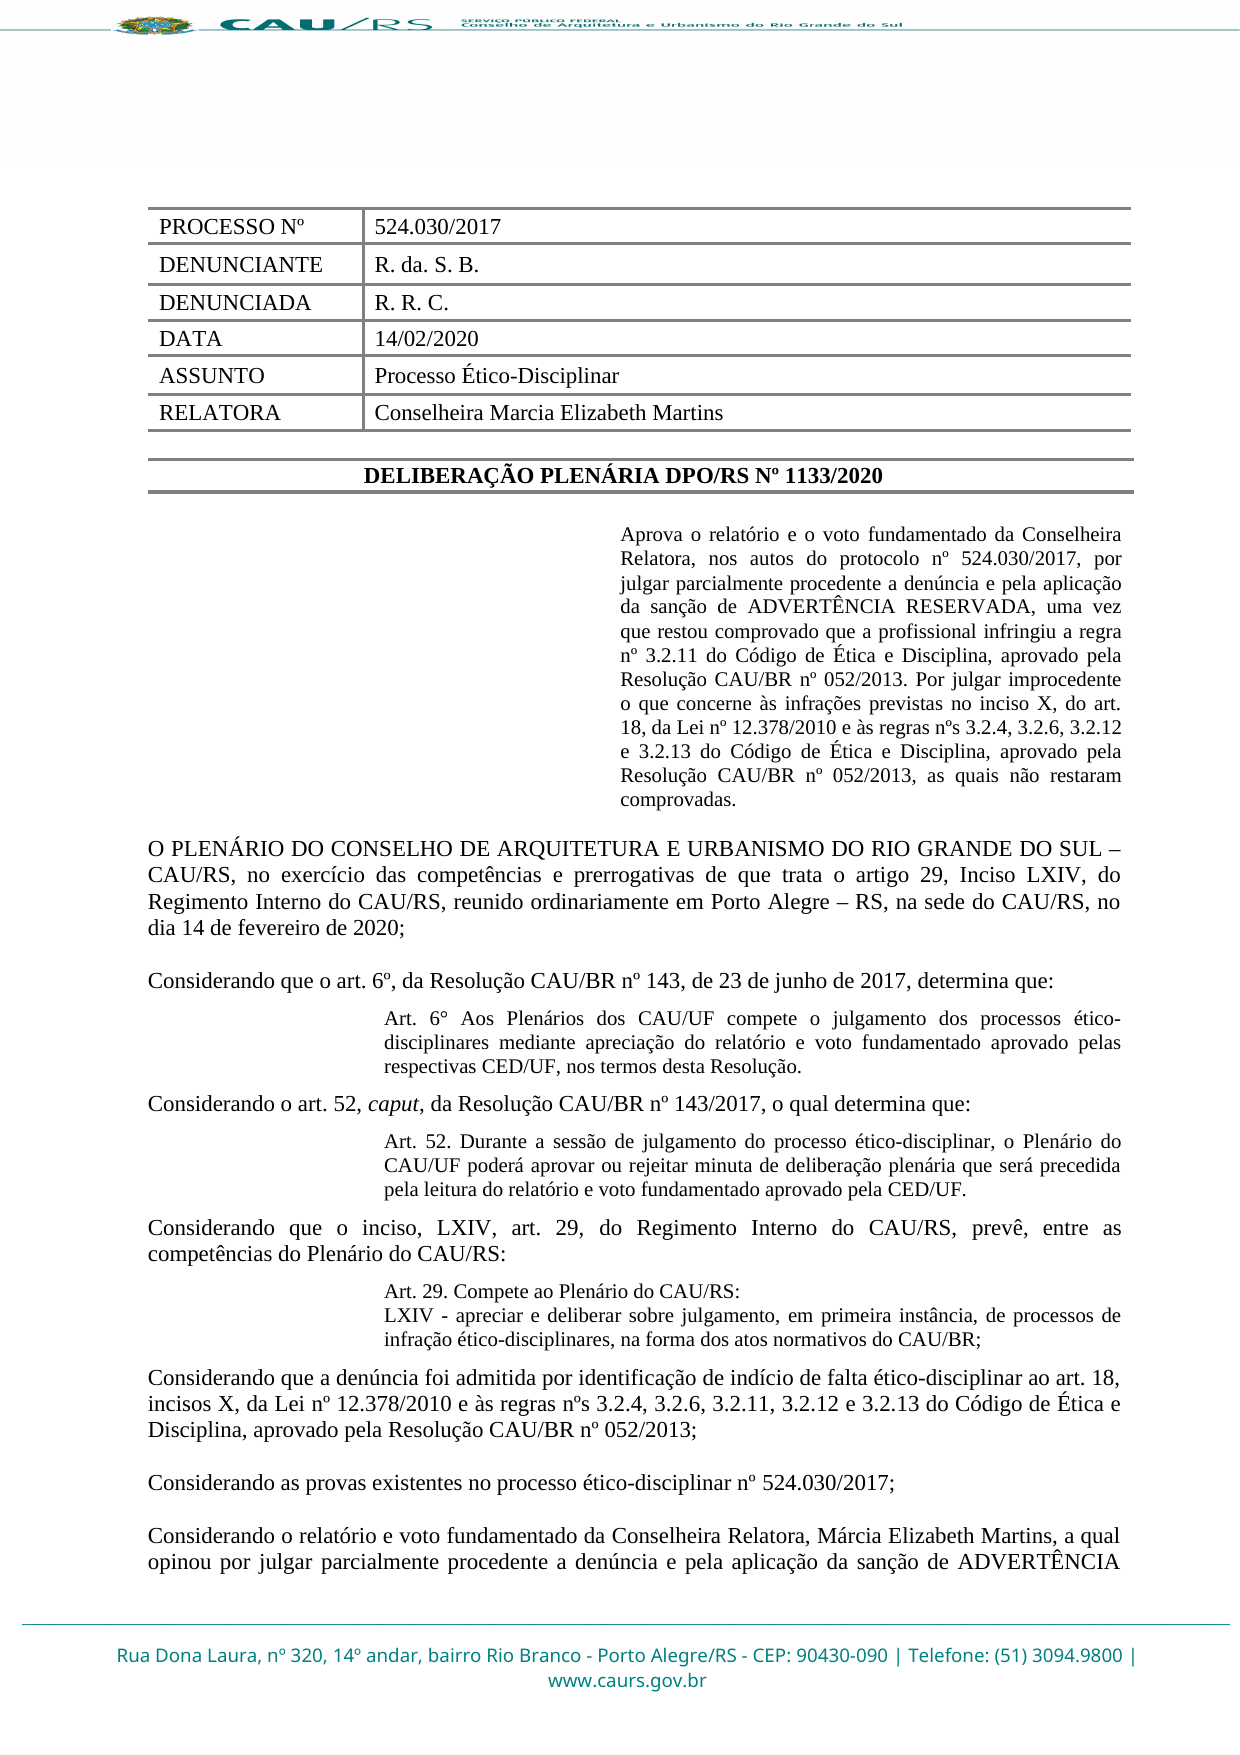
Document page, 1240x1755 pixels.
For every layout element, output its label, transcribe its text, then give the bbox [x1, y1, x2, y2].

text Aprova o relatório e o voto fundamentado da Conselheira Relatora, nos autos do protocolo nº 524.030/2017, por julgar parcialmente procedente a denúncia e pela aplicação da sanção de ADVERTÊNCIA RESERVADA, uma vez que restou comprovado que a profissional infringiu a regra nº 3.2.11 do Código de Ética e Disciplina, aprovado pela Resolução CAU/BR nº 052/2013. Por julgar improcedente o que concerne às infrações previstas no inciso X, do art. 18, da Lei nº 12.378/2010 e às regras nºs 3.2.4, 3.2.6, 3.2.12 e 3.2.13 do Código de Ética e Disciplina, aprovado pela Resolução CAU/BR nº 052/2013, as quais não restaram comprovadas. [620, 522, 1122, 811]
text Considerando que a denúncia foi admitida por identificação de indício de falta ético-disciplinar ao art. 18, incisos X, da Lei nº 12.378/2010 e às regras nºs 3.2.4, 3.2.6, 3.2.11, 3.2.12 e 3.2.13 do Código de Ética e Disciplina, aprovado pela Resolução CAU/BR nº 052/2013; [148, 1364, 1122, 1443]
table_cell DENUNCIANTE [148, 245, 362, 283]
table_header DELIBERAÇÃO PLENÁRIA DPO/RS Nº 1133/2020 [148, 461, 1133, 490]
table_cell R. da. S. B. [365, 245, 1131, 283]
text Art. 6° Aos Plenários dos CAU/UF compete o julgamento dos processos ético-disciplinares mediante apreciação do relatório e voto fundamentado aprovado pelas respectivas CED/UF, nos termos desta Resolução. [384, 1006, 1122, 1078]
table_cell RELATORA [148, 396, 362, 428]
table_header 524.030/2017 [365, 210, 1131, 242]
table_cell ASSUNTO [148, 357, 362, 393]
text Considerando o art. 52, caput, da Resolução CAU/BR nº 143/2017, o qual determina que: [148, 1090, 1122, 1117]
table_cell Processo Ético-Disciplinar [365, 357, 1131, 393]
text Art. 29. Compete ao Plenário do CAU/RS: [384, 1279, 1122, 1303]
text Considerando que o art. 6º, da Resolução CAU/BR nº 143, de 23 de junho de 2017, determina que: [148, 967, 1122, 993]
text Considerando o relatório e voto fundamentado da Conselheira Relatora, Márcia Elizabeth Martins, a qual opinou por julgar parcialmente procedente a denúncia e pela aplicação da sanção de ADVERTÊNCIA [148, 1522, 1122, 1575]
text LXIV - apreciar e deliberar sobre julgamento, em primeira instância, de processos de infração ético-disciplinares, na forma dos atos normativos do CAU/BR; [384, 1303, 1122, 1351]
table_cell DATA [148, 322, 362, 354]
text Considerando as provas existentes no processo ético-disciplinar nº 524.030/2017; [148, 1469, 1063, 1496]
table_cell Conselheira Marcia Elizabeth Martins [365, 396, 1131, 428]
table_cell R. R. C. [365, 286, 1131, 318]
text O PLENÁRIO DO CONSELHO DE ARQUITETURA E URBANISMO DO RIO GRANDE DO SUL – CAU/RS, no exercício das competências e prerrogativas de que trata o artigo 29, Inciso LXIV, do Regimento Interno do CAU/RS, reunido ordinariamente em Porto Alegre – RS, na sede do CAU/RS, no dia 14 de fevereiro de 2020; [148, 835, 1122, 941]
text Art. 52. Durante a sessão de julgamento do processo ético-disciplinar, o Plenário do CAU/UF poderá aprovar ou rejeitar minuta de deliberação plenária que será precedida pela leitura do relatório e voto fundamentado aprovado pela CED/UF. [384, 1129, 1122, 1201]
table_cell DENUNCIADA [148, 286, 362, 318]
table_cell 14/02/2020 [365, 322, 1131, 354]
text Considerando que o inciso, LXIV, art. 29, do Regimento Interno do CAU/RS, prevê, entre as competências do Plenário do CAU/RS: [148, 1214, 1122, 1267]
table_header PROCESSO Nº [148, 210, 362, 242]
